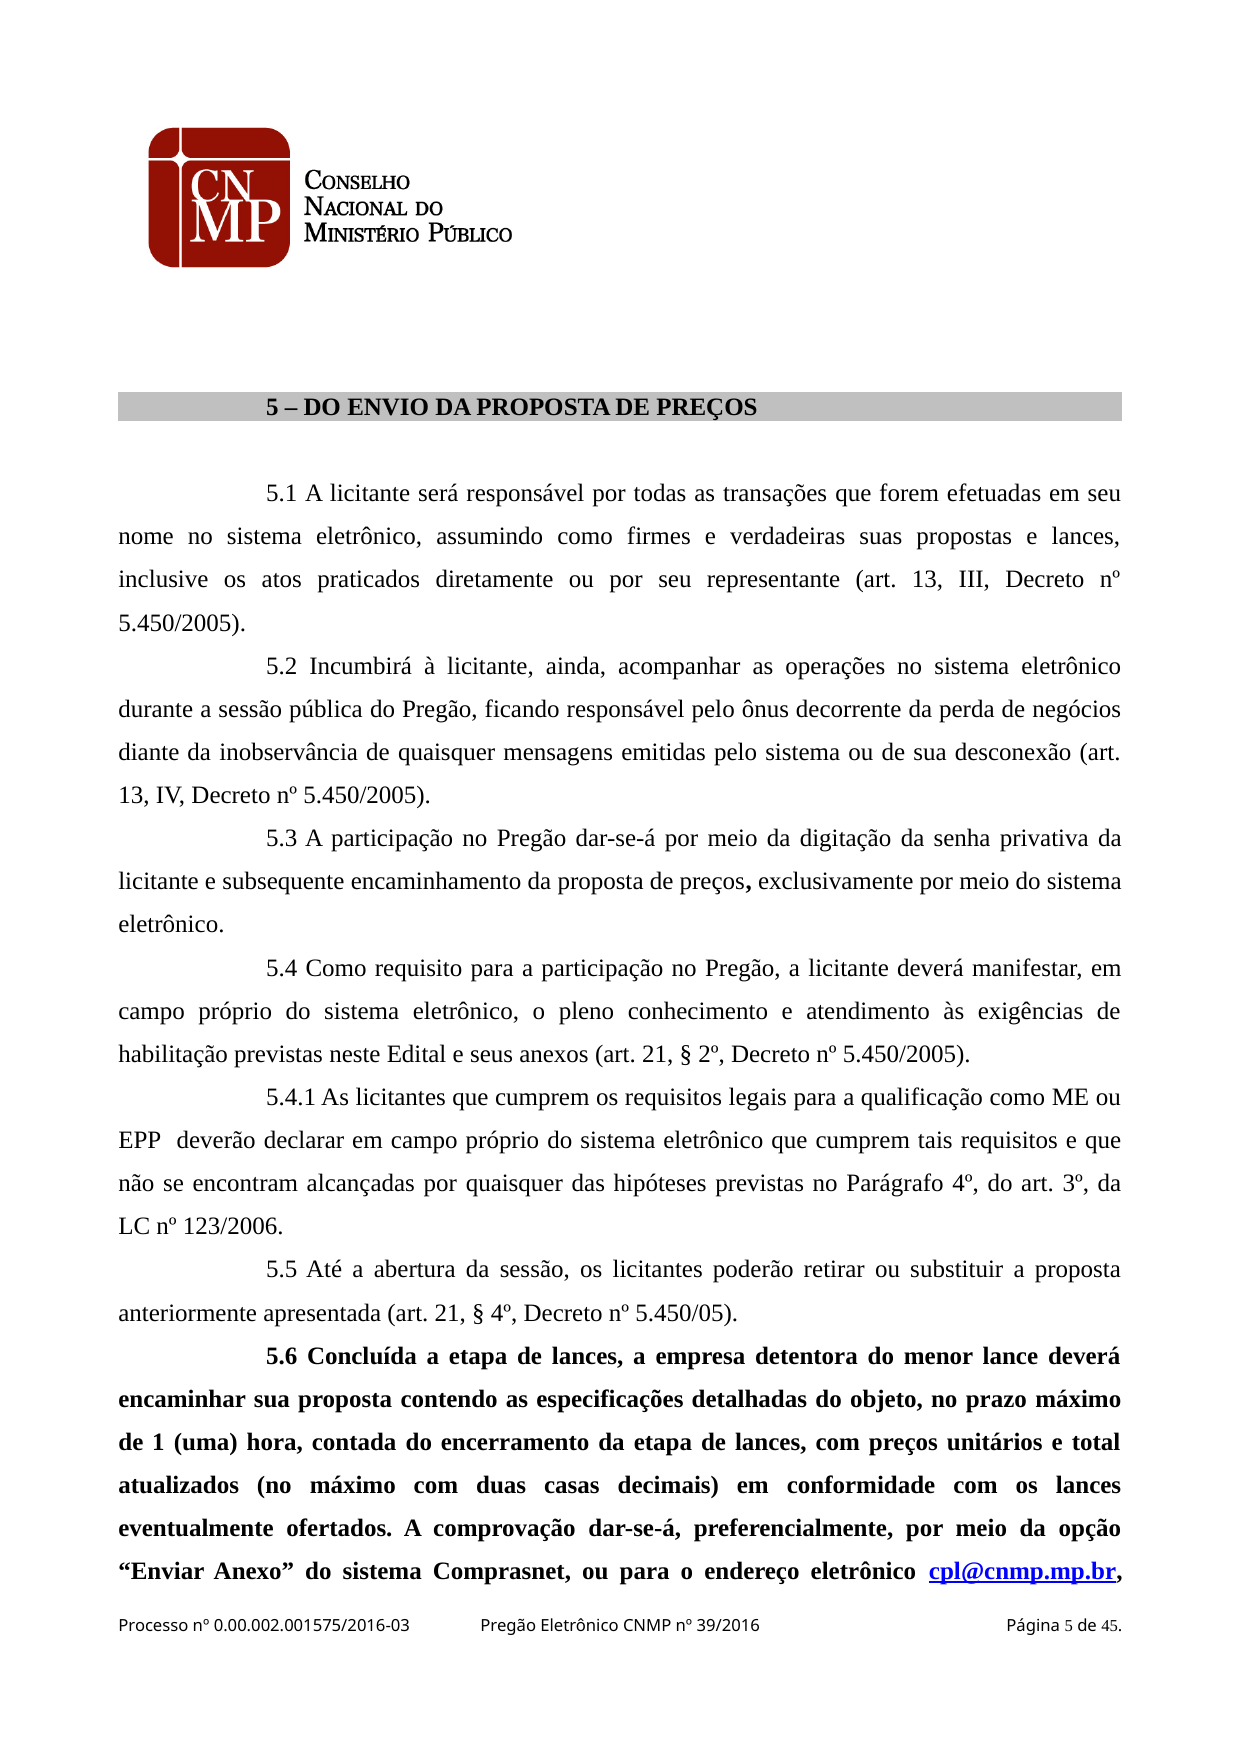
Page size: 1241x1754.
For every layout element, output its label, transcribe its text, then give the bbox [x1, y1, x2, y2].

text 5.2 Incumbirá à licitante, ainda, acompanhar as operações no sistema eletrônico durante a sessão pública do Pregão, ficando responsável pelo ônus decorrente da perda de negócios diante da inobservância de quaisquer mensagens emitidas pelo sistema ou de sua desconexão (art. 13, IV, Decreto nº 5.450/2005). [118, 651, 1122, 809]
text 5.4.1 As licitantes que cumprem os requisitos legais para a qualificação como ME ou EPP deverão declarar em campo próprio do sistema eletrônico que cumprem tais requisitos e que não se encontram alcançadas por quaisquer das hipóteses previstas no Parágrafo 4º, do art. 3º, da LC nº 123/2006. [118, 1082, 1122, 1240]
text 5.5 Até a abertura da sessão, os licitantes poderão retirar ou substituir a proposta anteriormente apresentada (art. 21, § 4º, Decreto nº 5.450/05). [118, 1254, 1122, 1326]
text 5 – DO ENVIO DA PROPOSTA DE PREÇOS [118, 392, 1122, 421]
text 5.6 Concluída a etapa de lances, a empresa detentora do menor lance deverá encaminhar sua proposta contendo as especificações detalhadas do objeto, no prazo máximo de 1 (uma) hora, contada do encerramento da etapa de lances, com preços unitários e total atualizados (no máximo com duas casas decimais) em conformidade com os lances eventualmente ofertados. A comprovação dar-se-á, preferencialmente, por meio da opção “Enviar Anexo” do sistema Comprasnet, ou para o endereço eletrônico cpl@cnmp.mp.br, [118, 1341, 1122, 1585]
picture [124, 105, 528, 289]
text 5.4 Como requisito para a participação no Pregão, a licitante deverá manifestar, em campo próprio do sistema eletrônico, o pleno conhecimento e atendimento às exigências de habilitação previstas neste Edital e seus anexos (art. 21, § 2º, Decreto nº 5.450/2005). [118, 953, 1122, 1068]
text 5.3 A participação no Pregão dar-se-á por meio da digitação da senha privativa da licitante e subsequente encaminhamento da proposta de preços, exclusivamente por meio do sistema eletrônico. [118, 823, 1122, 938]
text 5.1 A licitante será responsável por todas as transações que forem efetuadas em seu nome no sistema eletrônico, assumindo como firmes e verdadeiras suas propostas e lances, inclusive os atos praticados diretamente ou por seu representante (art. 13, III, Decreto nº 5.450/2005). [118, 478, 1122, 636]
